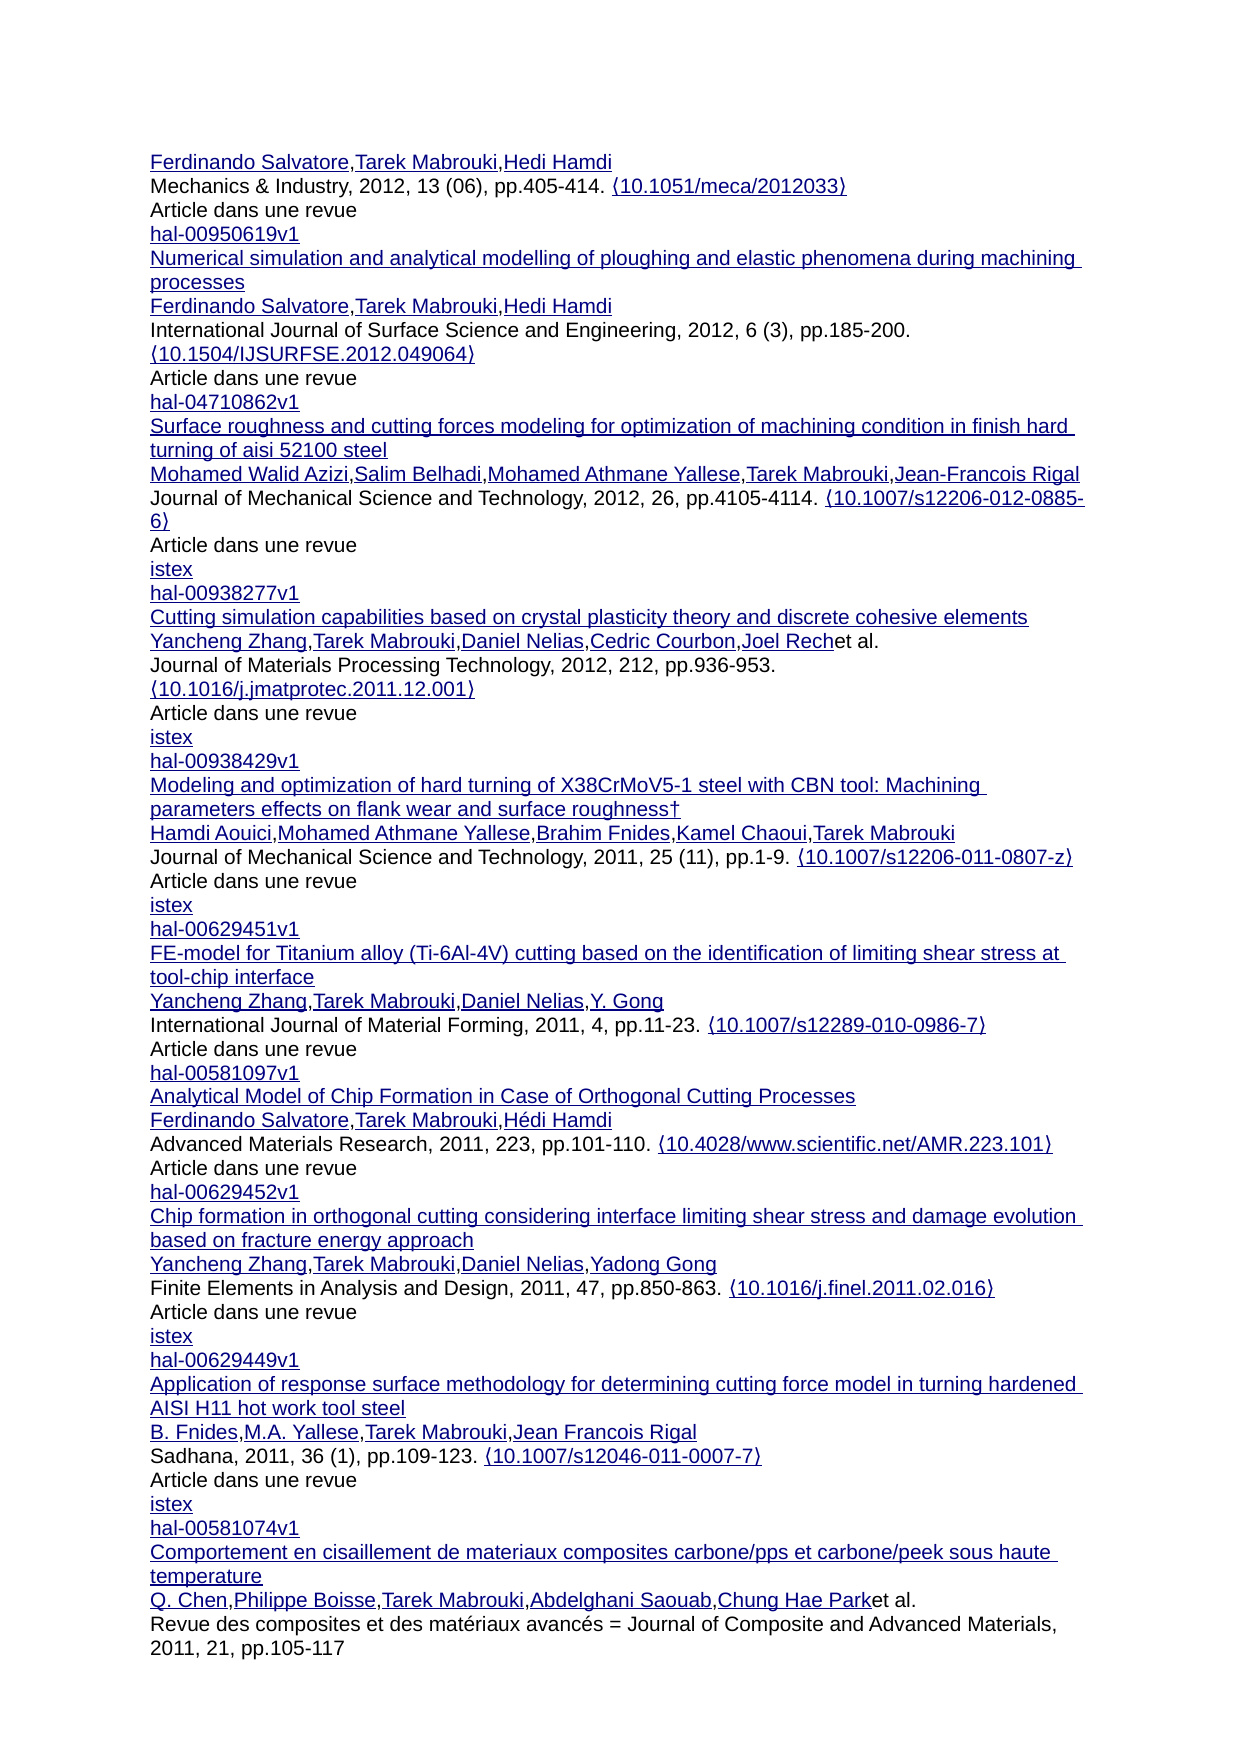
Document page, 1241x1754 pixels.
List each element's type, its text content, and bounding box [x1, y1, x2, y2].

table_cell Chip formation in orthogonal cutting considering interface limiting shear stress and damage evolution based on fracture energy approach Yancheng Zhang,Tarek Mabrouki,Daniel Nelias,Yadong Gong Finite Elements in Analysis and Design, 2011, 47, pp.850-863. ⟨10.1016/j.finel.2011.02.016⟩ Article dans une revue istex hal-00629449v1 [150, 1204, 1090, 1372]
table_cell Application of response surface methodology for determining cutting force model in turning hardened AISI H11 hot work tool steel B. Fnides,M.A. Yallese,Tarek Mabrouki,Jean Francois Rigal Sadhana, 2011, 36 (1), pp.109-123. ⟨10.1007/s12046-011-0007-7⟩ Article dans une revue istex hal-00581074v1 [150, 1372, 1090, 1539]
table_cell FE-model for Titanium alloy (Ti-6Al-4V) cutting based on the identification of limiting shear stress at tool-chip interface Yancheng Zhang,Tarek Mabrouki,Daniel Nelias,Y. Gong International Journal of Material Forming, 2011, 4, pp.11-23. ⟨10.1007/s12289-010-0986-7⟩ Article dans une revue hal-00581097v1 [150, 941, 1090, 1084]
table_cell Ferdinando Salvatore,Tarek Mabrouki,Hedi Hamdi Mechanics & Industry, 2012, 13 (06), pp.405-414. ⟨10.1051/meca/2012033⟩ Article dans une revue hal-00950619v1 [150, 150, 1090, 246]
table_cell Numerical simulation and analytical modelling of ploughing and elastic phenomena during machining processes Ferdinando Salvatore,Tarek Mabrouki,Hedi Hamdi International Journal of Surface Science and Engineering, 2012, 6 (3), pp.185-200. ⟨10.1504/IJSURFSE.2012.049064⟩ Article dans une revue hal-04710862v1 [150, 246, 1090, 413]
table_cell Surface roughness and cutting forces modeling for optimization of machining condition in finish hard turning of aisi 52100 steel Mohamed Walid Azizi,Salim Belhadi,Mohamed Athmane Yallese,Tarek Mabrouki,Jean-Francois Rigal Journal of Mechanical Science and Technology, 2012, 26, pp.4105-4114. ⟨10.1007/s12206-012-0885-6⟩ Article dans une revue istex hal-00938277v1 [150, 414, 1090, 605]
table_cell Comportement en cisaillement de materiaux composites carbone/pps et carbone/peek sous haute temperature Q. Chen,Philippe Boisse,Tarek Mabrouki,Abdelghani Saouab,Chung Hae Parket al. Revue des composites et des matériaux avancés = Journal of Composite and Advanced Materials, 2011, 21, pp.105-117 [150, 1540, 1090, 1659]
table_cell Cutting simulation capabilities based on crystal plasticity theory and discrete cohesive elements Yancheng Zhang,Tarek Mabrouki,Daniel Nelias,Cedric Courbon,Joel Rechet al. Journal of Materials Processing Technology, 2012, 212, pp.936-953. ⟨10.1016/j.jmatprotec.2011.12.001⟩ Article dans une revue istex hal-00938429v1 [150, 605, 1090, 773]
table_cell Analytical Model of Chip Formation in Case of Orthogonal Cutting Processes Ferdinando Salvatore,Tarek Mabrouki,Hédi Hamdi Advanced Materials Research, 2011, 223, pp.101-110. ⟨10.4028/www.scientific.net/AMR.223.101⟩ Article dans une revue hal-00629452v1 [150, 1084, 1090, 1204]
table_cell Modeling and optimization of hard turning of X38CrMoV5-1 steel with CBN tool: Machining parameters effects on flank wear and surface roughness† Hamdi Aouici,Mohamed Athmane Yallese,Brahim Fnides,Kamel Chaoui,Tarek Mabrouki Journal of Mechanical Science and Technology, 2011, 25 (11), pp.1-9. ⟨10.1007/s12206-011-0807-z⟩ Article dans une revue istex hal-00629451v1 [150, 773, 1090, 941]
